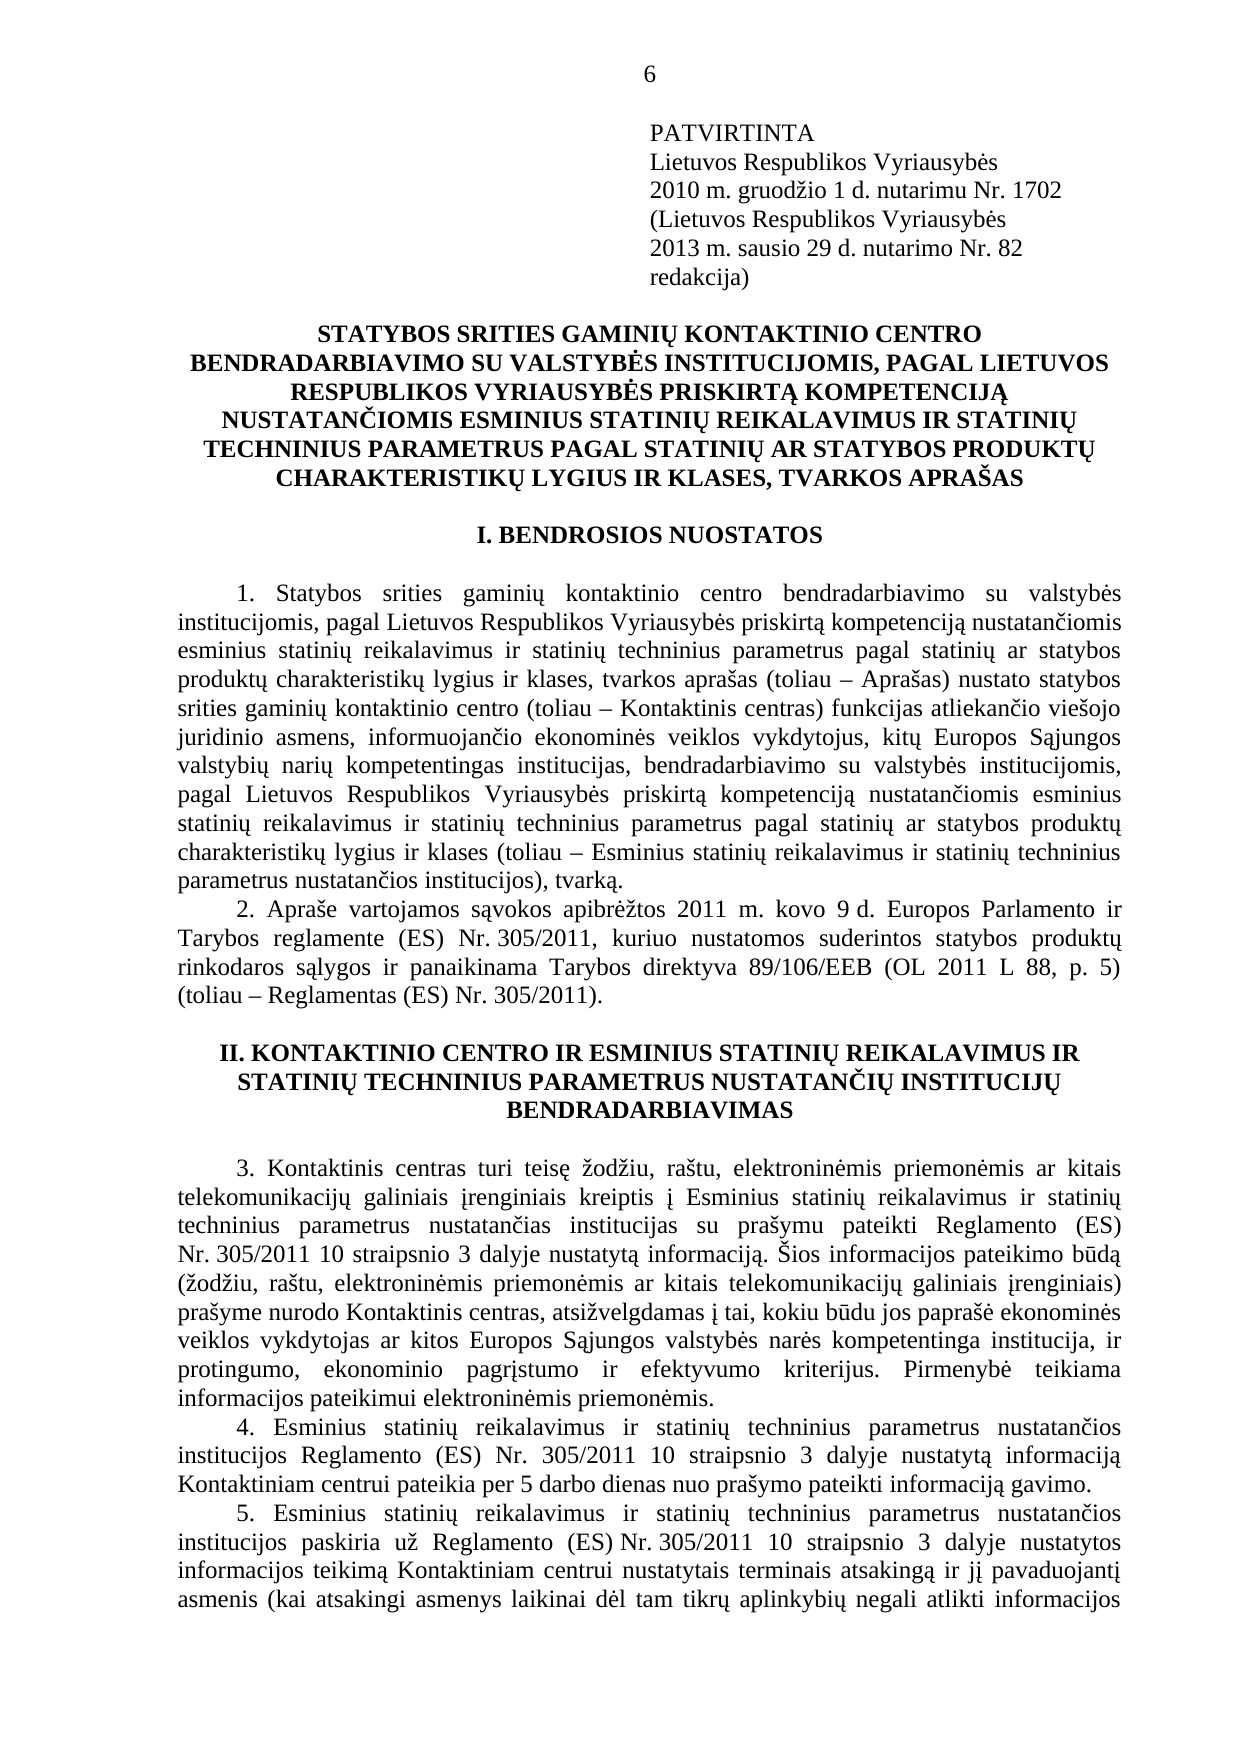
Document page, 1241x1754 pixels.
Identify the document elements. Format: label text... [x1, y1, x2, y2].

text PATVIRTINTA [649, 118, 1122, 147]
text 4. Esminius statinių reikalavimus ir statinių techninius parametrus nustatančios institucijos Reglamento (ES) Nr. 305/2011 10 straipsnio 3 dalyje nustatytą informaciją Kontaktiniam centrui pateikia per 5 darbo dienas nuo prašymo pateikti informaciją gavimo. [177, 1412, 1122, 1498]
text 2010 m. gruodžio 1 d. nutarimu Nr. 1702 [649, 176, 1122, 204]
text STATYBOS SRITIES GAMINIŲ KONTAKTINIO CENTRO BENDRADARBIAVIMO SU VALSTYBĖS INSTITUCIJOMIS, PAGAL LIETUVOS RESPUBLIKOS VYRIAUSYBĖS PRISKIRTĄ KOMPETENCIJĄ NUSTATANČIOMIS ESMINIUS STATINIŲ REIKALAVIMUS IR STATINIŲ TECHNINIUS PARAMETRUS PAGAL STATINIŲ AR STATYBOS PRODUKTŲ CHARAKTERISTIKŲ LYGIUS IR KLASES, TVARKOS APRAŠAS [177, 319, 1122, 492]
text 3. Kontaktinis centras turi teisę žodžiu, raštu, elektroninėmis priemonėmis ar kitais telekomunikacijų galiniais įrenginiais kreiptis į Esminius statinių reikalavimus ir statinių techninius parametrus nustatančias institucijas su prašymu pateikti Reglamento (ES) Nr. 305/2011 10 straipsnio 3 dalyje nustatytą informaciją. Šios informacijos pateikimo būdą (žodžiu, raštu, elektroninėmis priemonėmis ar kitais telekomunikacijų galiniais įrenginiais) prašyme nurodo Kontaktinis centras, atsižvelgdamas į tai, kokiu būdu jos paprašė ekonominės veiklos vykdytojas ar kitos Europos Sąjungos valstybės narės kompetentinga institucija, ir protingumo, ekonominio pagrįstumo ir efektyvumo kriterijus. Pirmenybė teikiama informacijos pateikimui elektroninėmis priemonėmis. [177, 1153, 1122, 1412]
text redakcija) [649, 262, 1122, 291]
text Lietuvos Respublikos Vyriausybės [649, 147, 1122, 176]
text 2. Apraše vartojamos sąvokos apibrėžtos 2011 m. kovo 9 d. Europos Parlamento ir Tarybos reglamente (ES) Nr. 305/2011, kuriuo nustatomos suderintos statybos produktų rinkodaros sąlygos ir panaikinama Tarybos direktyva 89/106/EEB (OL 2011 L 88, p. 5) (toliau – Reglamentas (ES) Nr. 305/2011). [177, 894, 1122, 1009]
text 1. Statybos srities gaminių kontaktinio centro bendradarbiavimo su valstybės institucijomis, pagal Lietuvos Respublikos Vyriausybės priskirtą kompetenciją nustatančiomis esminius statinių reikalavimus ir statinių techninius parametrus pagal statinių ar statybos produktų charakteristikų lygius ir klases, tvarkos aprašas (toliau – Aprašas) nustato statybos srities gaminių kontaktinio centro (toliau – Kontaktinis centras) funkcijas atliekančio viešojo juridinio asmens, informuojančio ekonominės veiklos vykdytojus, kitų Europos Sąjungos valstybių narių kompetentingas institucijas, bendradarbiavimo su valstybės institucijomis, pagal Lietuvos Respublikos Vyriausybės priskirtą kompetenciją nustatančiomis esminius statinių reikalavimus ir statinių techninius parametrus pagal statinių ar statybos produktų charakteristikų lygius ir klases (toliau – Esminius statinių reikalavimus ir statinių techninius parametrus nustatančios institucijos), tvarką. [177, 578, 1122, 894]
text 5. Esminius statinių reikalavimus ir statinių techninius parametrus nustatančios institucijos paskiria už Reglamento (ES) Nr. 305/2011 10 straipsnio 3 dalyje nustatytos informacijos teikimą Kontaktiniam centrui nustatytais terminais atsakingą ir jį pavaduojantį asmenis (kai atsakingi asmenys laikinai dėl tam tikrų aplinkybių negali atlikti informacijos [177, 1498, 1122, 1613]
text 2013 m. sausio 29 d. nutarimo Nr. 82 [649, 233, 1122, 262]
text I. BENDROSIOS NUOSTATOS [177, 521, 1122, 549]
text (Lietuvos Respublikos Vyriausybės [649, 204, 1122, 233]
text II. KONTAKTINIO CENTRO IR ESMINIUS STATINIŲ REIKALAVIMUS IR STATINIŲ TECHNINIUS PARAMETRUS NUSTATANČIŲ INSTITUCIJŲ BENDRADARBIAVIMAS [177, 1038, 1122, 1124]
